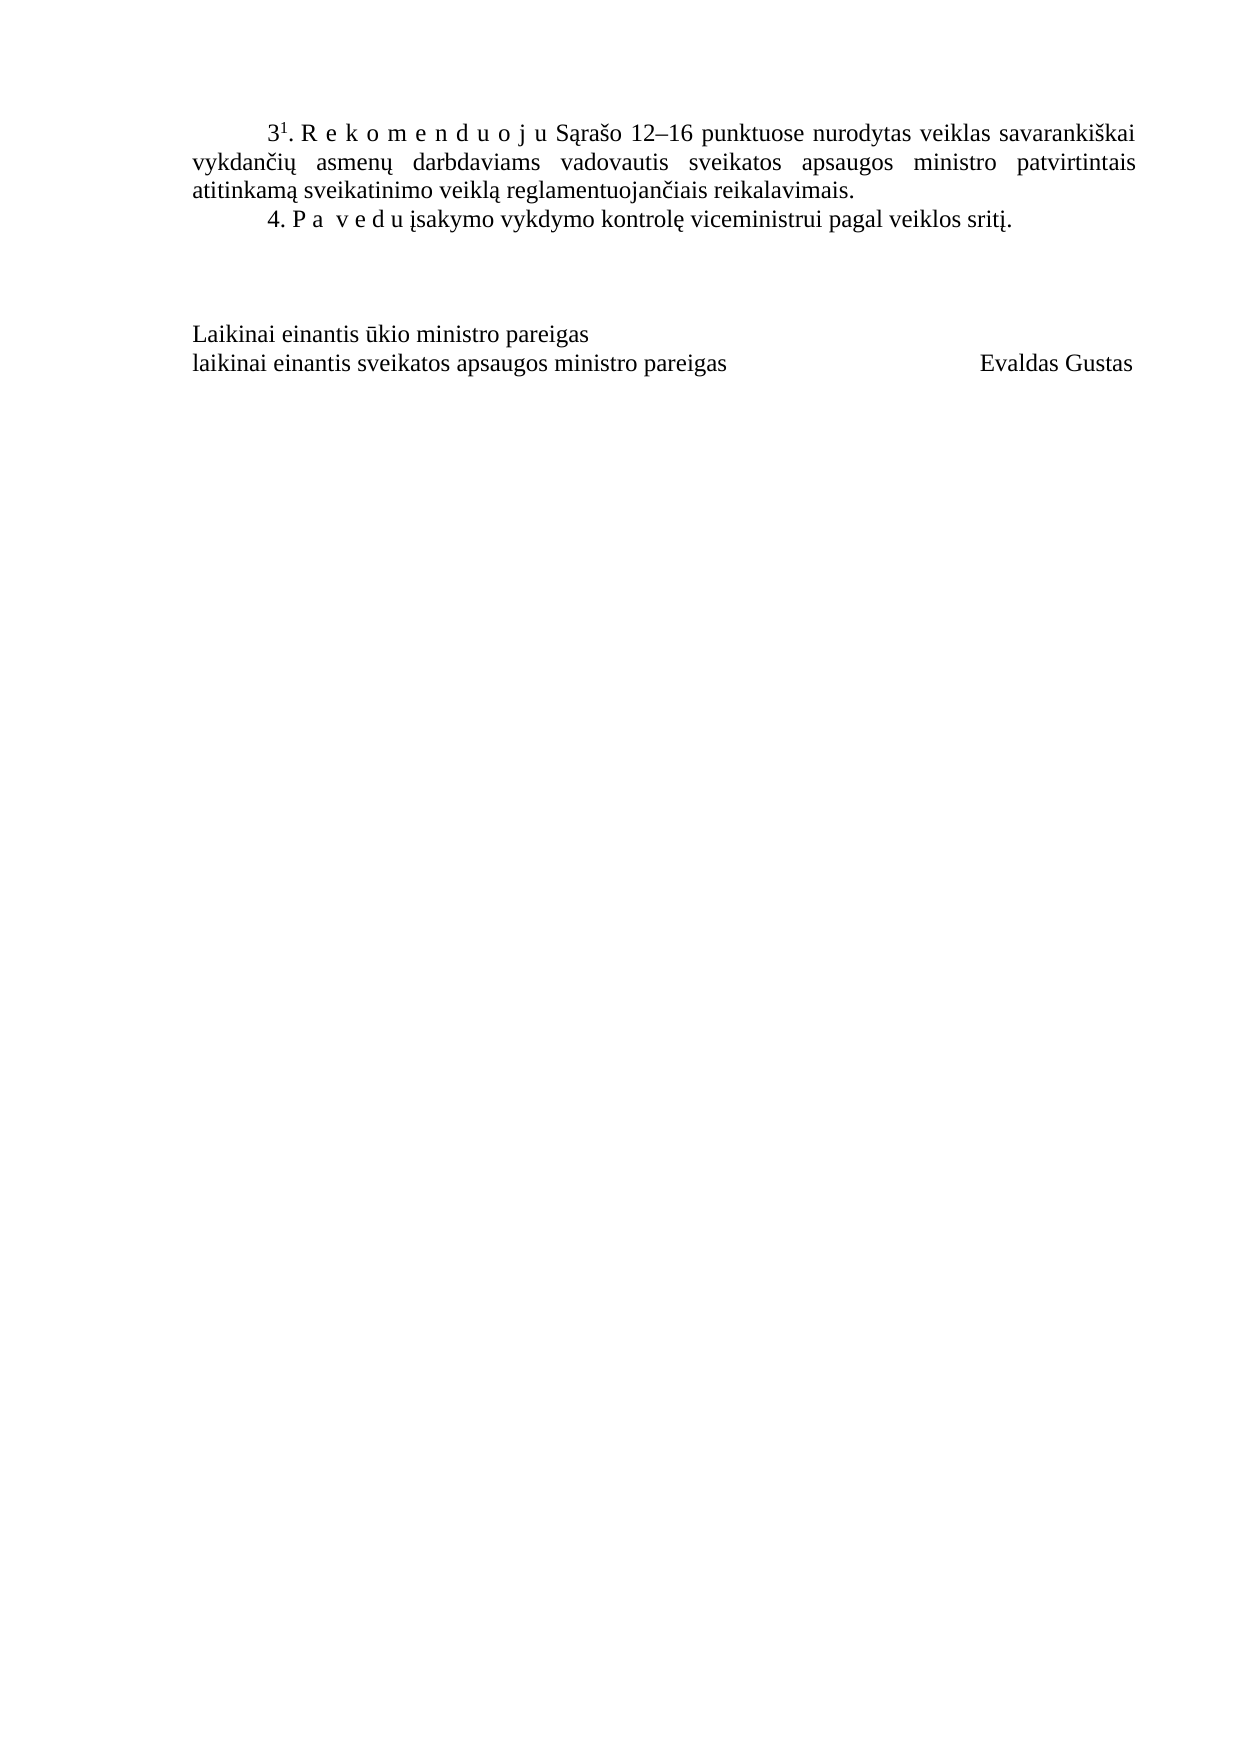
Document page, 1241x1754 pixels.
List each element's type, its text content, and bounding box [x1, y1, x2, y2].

text 4. P a v e d u įsakymo vykdymo kontrolę viceministrui pagal veiklos sritį. [267, 204, 1137, 233]
text 31. R e k o m e n d u o j u Sąrašo 12–16 punktuose nurodytas veiklas savarankiškai vykdančių asmenų darbdaviams vadovautis sveikatos apsaugos ministro patvirtintais atitinkamą sveikatinimo veiklą reglamentuojančiais reikalavimais. [192, 118, 1137, 204]
text Laikinai einantis ūkio ministro pareigas [192, 319, 1137, 348]
text laikinai einantis sveikatos apsaugos ministro pareigas Evaldas Gustas [192, 348, 1137, 377]
